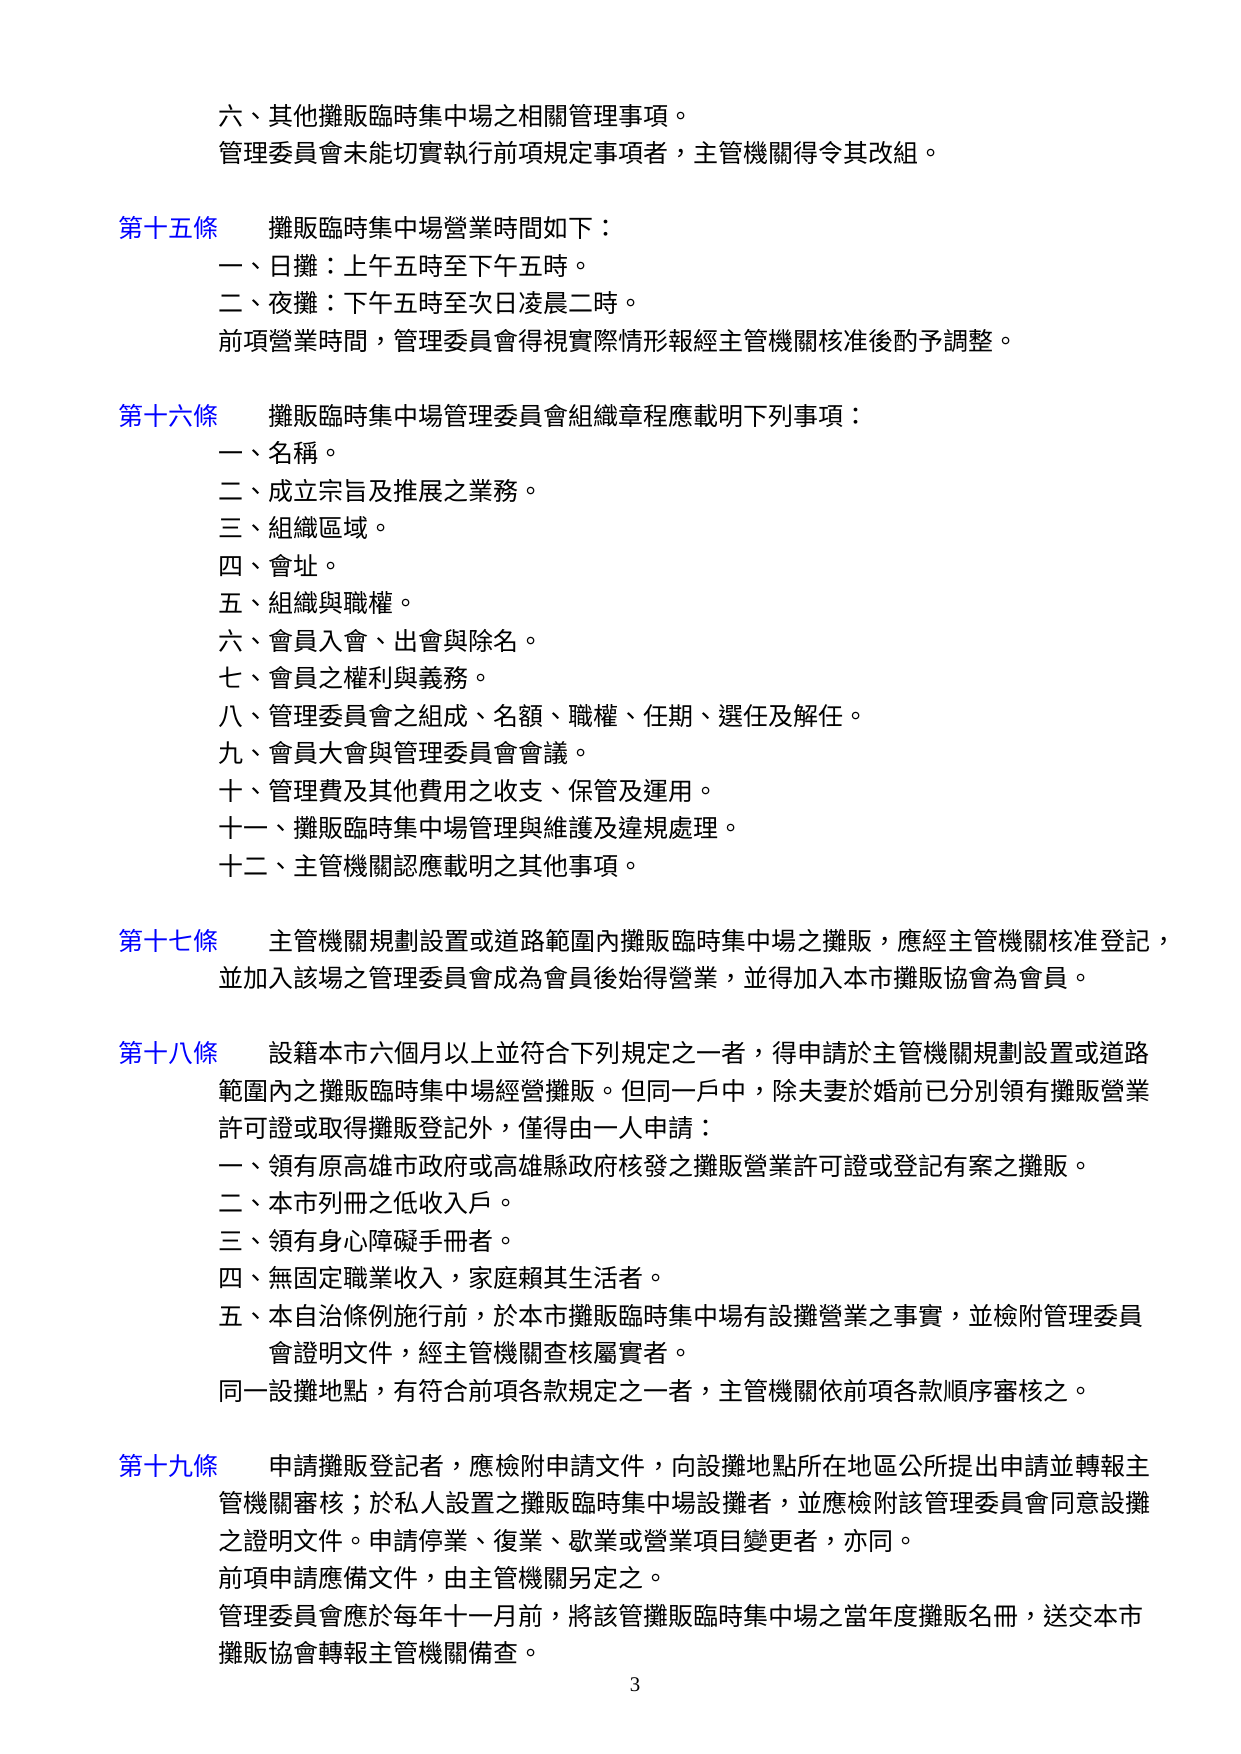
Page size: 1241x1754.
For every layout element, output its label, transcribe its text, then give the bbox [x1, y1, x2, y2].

list 主管機關規劃設置或道路範圍內攤販臨時集中場之攤販，應經主管機關核准登記，並加入該場之管理委員會成為會員後始得營業，並得加入本市攤販協會為會員。 [118, 914, 1152, 989]
text 七、會員之權利與義務。 [218, 652, 1152, 689]
text 六、會員入會、出會與除名。 [218, 614, 1152, 652]
text 同一設攤地點，有符合前項各款規定之一者，主管機關依前項各款順序審核之。 [218, 1364, 1152, 1402]
text 一、日攤：上午五時至下午五時。 [218, 239, 1152, 277]
text 五、組織與職權。 [218, 577, 1152, 614]
list 攤販臨時集中場管理委員會組織章程應載明下列事項： [118, 389, 1152, 427]
text 前項申請應備文件，由主管機關另定之。 [218, 1552, 1152, 1589]
text 四、無固定職業收入，家庭賴其生活者。 [218, 1252, 1152, 1289]
text 一、名稱。 [218, 427, 1152, 464]
text 管理委員會未能切實執行前項規定事項者，主管機關得令其改組。 [218, 127, 1152, 164]
text 六、其他攤販臨時集中場之相關管理事項。 [218, 89, 1152, 127]
text 十、管理費及其他費用之收支、保管及運用。 [218, 764, 1152, 802]
text 二、成立宗旨及推展之業務。 [218, 464, 1152, 502]
text 管理委員會應於每年十一月前，將該管攤販臨時集中場之當年度攤販名冊，送交本市攤販協會轉報主管機關備查。 [218, 1589, 1152, 1664]
text 四、會址。 [218, 539, 1152, 577]
text 九、會員大會與管理委員會會議。 [218, 727, 1152, 764]
text 五、本自治條例施行前，於本市攤販臨時集中場有設攤營業之事實，並檢附管理委員會證明文件，經主管機關查核屬實者。 [218, 1289, 1152, 1364]
text 十二、主管機關認應載明之其他事項。 [218, 839, 1152, 877]
text 八、管理委員會之組成、名額、職權、任期、選任及解任。 [218, 689, 1152, 727]
text 二、本市列冊之低收入戶。 [218, 1177, 1152, 1214]
text 一、領有原高雄市政府或高雄縣政府核發之攤販營業許可證或登記有案之攤販。 [218, 1139, 1152, 1177]
list 設籍本市六個月以上並符合下列規定之一者，得申請於主管機關規劃設置或道路範圍內之攤販臨時集中場經營攤販。但同一戶中，除夫妻於婚前已分別領有攤販營業許可證或取得攤販登記外，僅得由一人申請： [118, 1027, 1152, 1139]
text 三、領有身心障礙手冊者。 [218, 1214, 1152, 1252]
text 三、組織區域。 [218, 502, 1152, 539]
text 十一、攤販臨時集中場管理與維護及違規處理。 [218, 802, 1152, 839]
list 攤販臨時集中場營業時間如下： [118, 202, 1152, 239]
text 前項營業時間，管理委員會得視實際情形報經主管機關核准後酌予調整。 [218, 314, 1152, 352]
text 二、夜攤：下午五時至次日凌晨二時。 [218, 277, 1152, 314]
list 申請攤販登記者，應檢附申請文件，向設攤地點所在地區公所提出申請並轉報主管機關審核；於私人設置之攤販臨時集中場設攤者，並應檢附該管理委員會同意設攤之證明文件。申請停業、復業、歇業或營業項目變更者，亦同。 [118, 1439, 1152, 1552]
